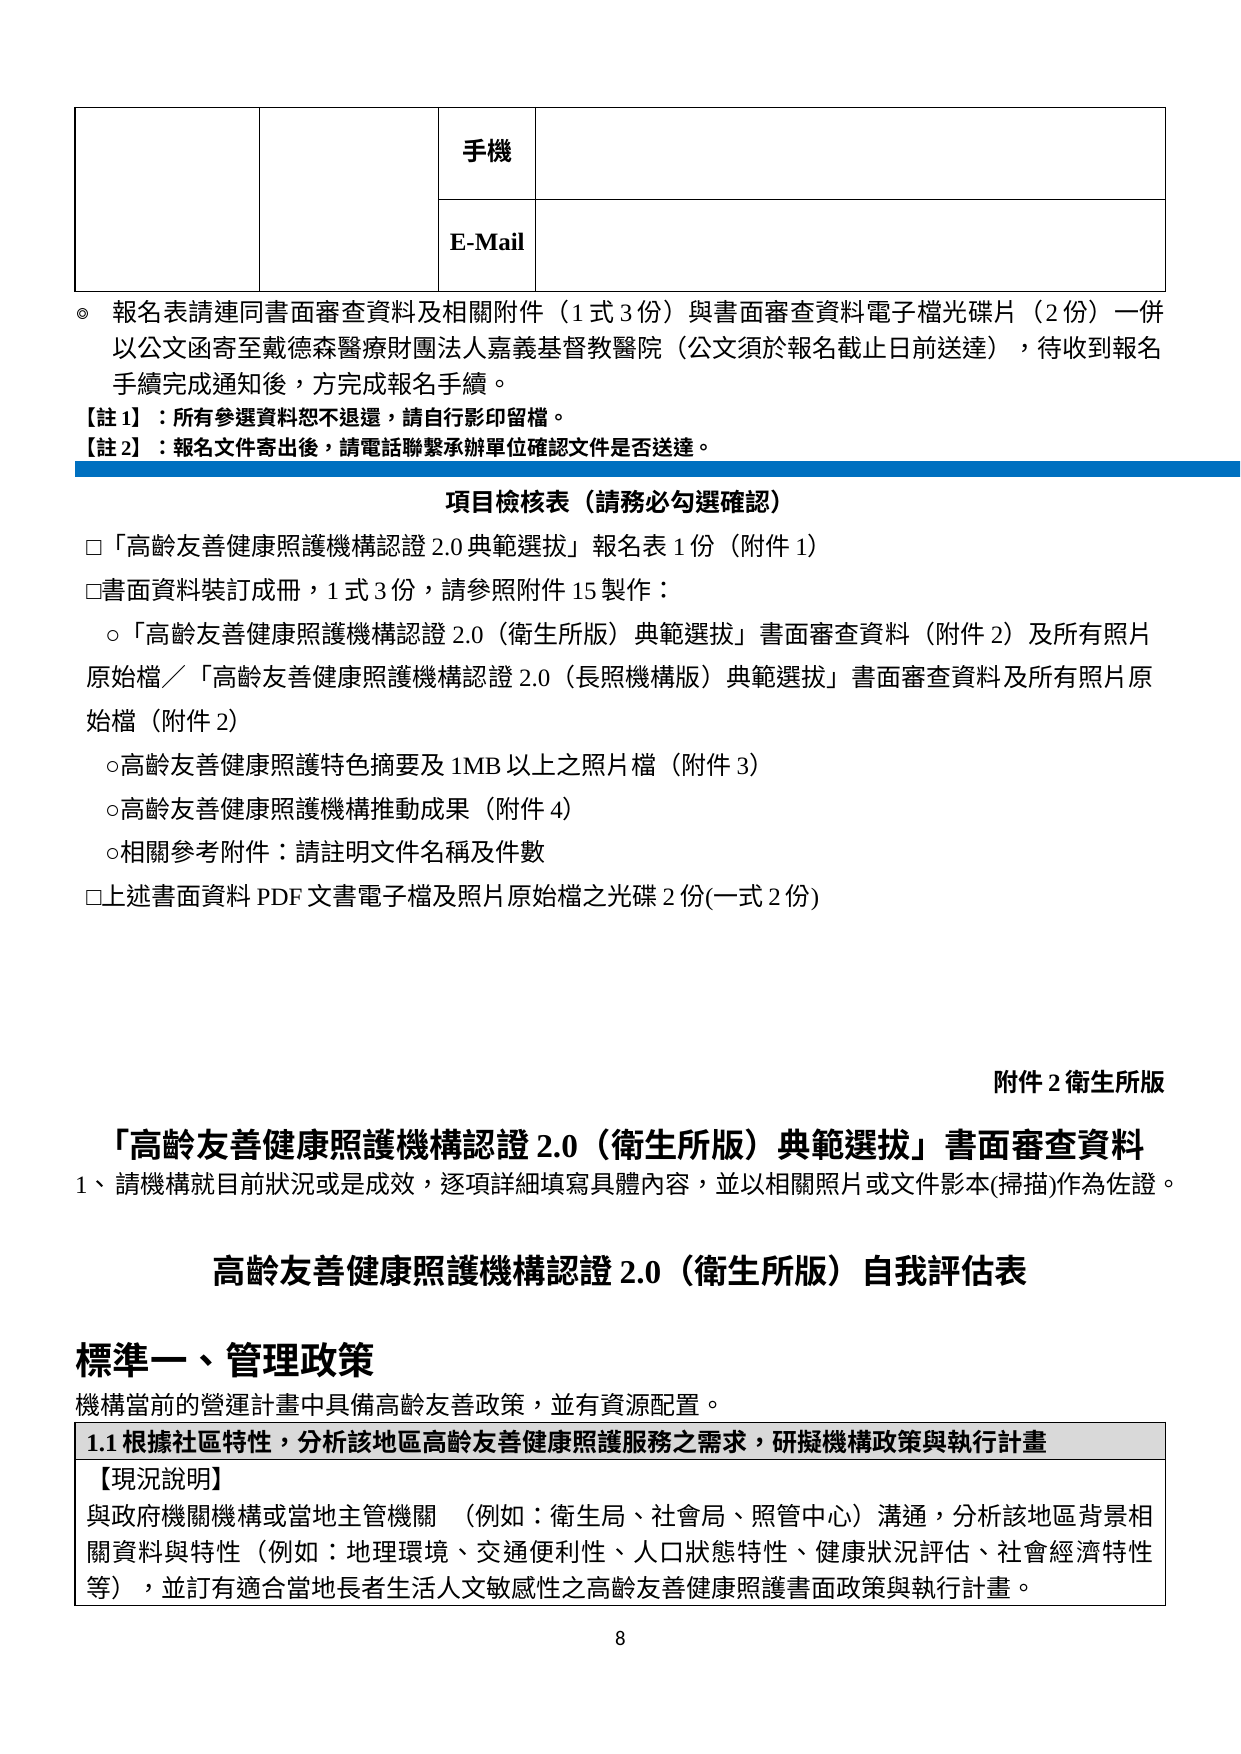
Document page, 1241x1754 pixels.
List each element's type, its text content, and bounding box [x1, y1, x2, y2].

list 請機構就目前狀況或是成效，逐項詳細填寫具體內容，並以相關照片或文件影本(掃描)作為佐證。 [75, 1164, 1165, 1201]
table_cell [76, 108, 259, 291]
table_cell E-Mail [439, 200, 535, 291]
text 【註1】：所有參選資料恕不退還，請自行影印留檔。 [75, 401, 1165, 431]
table_cell 【現況說明】 與政府機關機構或當地主管機關 （例如：衛生局、社會局、照管中心）溝通，分析該地區背景相關資料與特性（例如：地理環境、交通便利性、人口狀態特性、健康狀況評估、社會經濟特性等），並訂有適合當地長者生活人文敏感性之高齡友善健康照護書面政策與執行計畫。 [76, 1460, 1165, 1605]
text 【註2】：報名文件寄出後，請電話聯繫承辦單位確認文件是否送達。 [75, 431, 1165, 461]
table_cell ○高齡友善健康照護機構推動成果（附件4） [75, 783, 1165, 827]
table_cell [536, 108, 1165, 199]
table_cell ○「高齡友善健康照護機構認證2.0（衛生所版）典範選拔」書面審查資料（附件2）及所有照片原始檔／「高齡友善健康照護機構認證2.0（長照機構版）典範選拔」書面審查資料及所有照片原始檔（附件2） [75, 608, 1165, 739]
table_cell ○高齡友善健康照護特色摘要及1MB以上之照片檔（附件3） [75, 739, 1165, 783]
table_cell [536, 200, 1165, 291]
text 高齡友善健康照護機構認證2.0（衛生所版）自我評估表 [75, 1244, 1165, 1293]
table_cell 手機 [439, 108, 535, 199]
text 機構當前的營運計畫中具備高齡友善政策，並有資源配置。 [75, 1385, 1165, 1422]
text 「高齡友善健康照護機構認證2.0（衛生所版）典範選拔」書面審查資料 [75, 1102, 1165, 1164]
table_cell □書面資料裝訂成冊，1式3份，請參照附件15製作： [75, 564, 1165, 608]
table_cell ○相關參考附件：請註明文件名稱及件數 [75, 827, 1165, 871]
table_cell □「高齡友善健康照護機構認證2.0典範選拔」報名表1份（附件1） [75, 521, 1165, 564]
text 標準一、管理政策 [75, 1331, 1165, 1385]
table_cell □上述書面資料PDF文書電子檔及照片原始檔之光碟2份(一式2份) [75, 871, 1165, 914]
table_header 1.1根據社區特性，分析該地區高齡友善健康照護服務之需求，研擬機構政策與執行計畫 [76, 1423, 1165, 1459]
table_header 項目檢核表（請務必勾選確認） [75, 477, 1165, 521]
list 報名表請連同書面審查資料及相關附件（1式3份）與書面審查資料電子檔光碟片（2份）一併以公文函寄至戴德森醫療財團法人嘉義基督教醫院（公文須於報名截止日前送達），待收到報名手續完成通知後，方完成報名手續。 [75, 292, 1165, 401]
table_cell [260, 108, 438, 291]
text 附件2衛生所版 [75, 1039, 1165, 1102]
